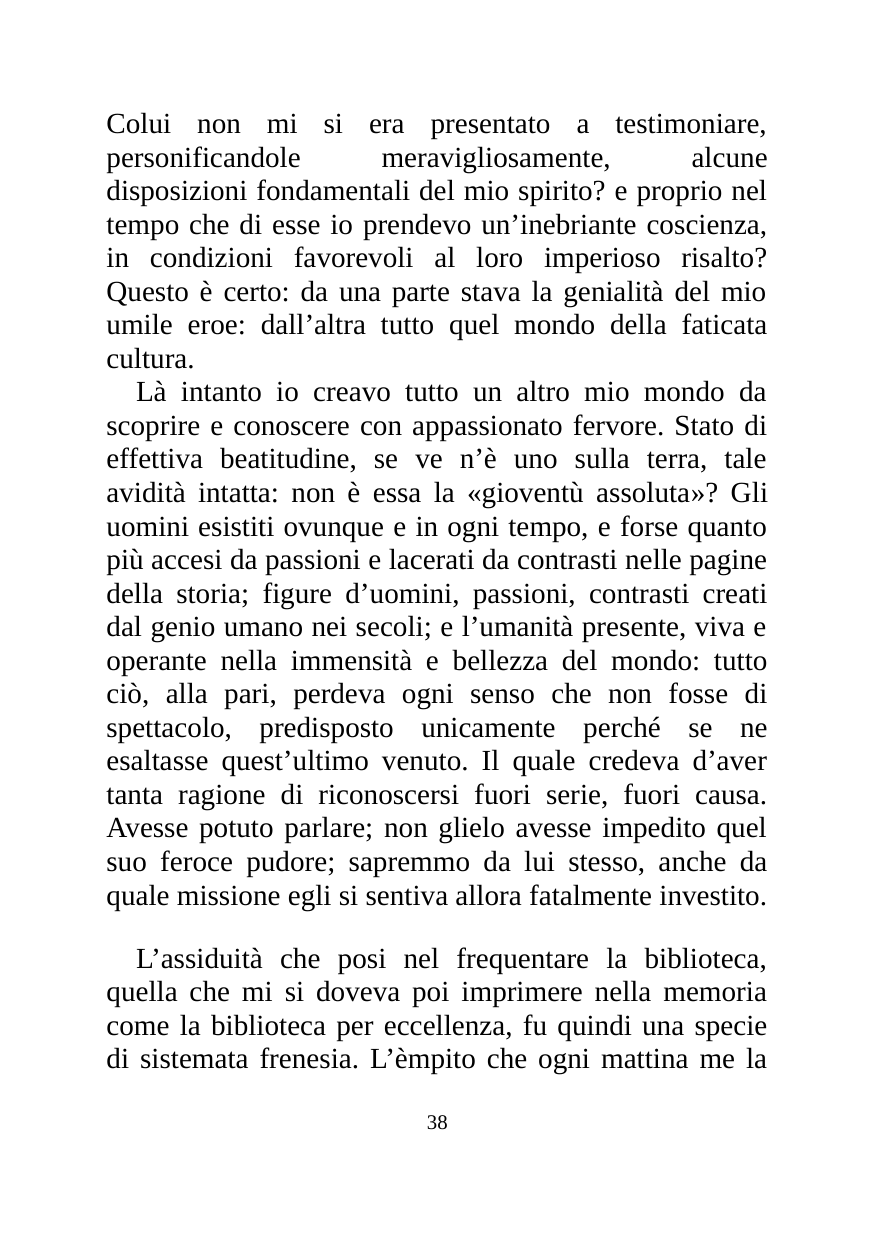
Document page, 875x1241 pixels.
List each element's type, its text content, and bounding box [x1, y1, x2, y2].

text L’assiduità che posi nel frequentare la biblioteca, quella che mi si doveva poi imprimere nella memoria come la biblioteca per eccellenza, fu quindi una specie di sistemata frenesia. L’èmpito che ogni mattina me la [106, 941, 768, 1075]
text Là intanto io creavo tutto un altro mio mondo da scoprire e conoscere con appassionato fervore. Stato di effettiva beatitudine, se ve n’è uno sulla terra, tale avidità intatta: non è essa la «gioventù assoluta»? Gli uomini esistiti ovunque e in ogni tempo, e forse quanto più accesi da passioni e lacerati da contrasti nelle pagine della storia; figure d’uomini, passioni, contrasti creati dal genio umano nei secoli; e l’umanità presente, viva e operante nella immensità e bellezza del mondo: tutto ciò, alla pari, perdeva ogni senso che non fosse di spettacolo, predisposto unicamente perché se ne esaltasse quest’ultimo venuto. Il quale credeva d’aver tanta ragione di riconoscersi fuori serie, fuori causa. Avesse potuto parlare; non glielo avesse impedito quel suo feroce pudore; sapremmo da lui stesso, anche da quale missione egli si sentiva allora fatalmente investito. [106, 374, 768, 911]
text Colui non mi si era presentato a testimoniare, personificandole meravigliosamente, alcune disposizioni fondamentali del mio spirito? e proprio nel tempo che di esse io prendevo un’inebriante coscienza, in condizioni favorevoli al loro imperioso risalto? Questo è certo: da una parte stava la genialità del mio umile eroe: dall’altra tutto quel mondo della faticata cultura. [106, 106, 768, 374]
